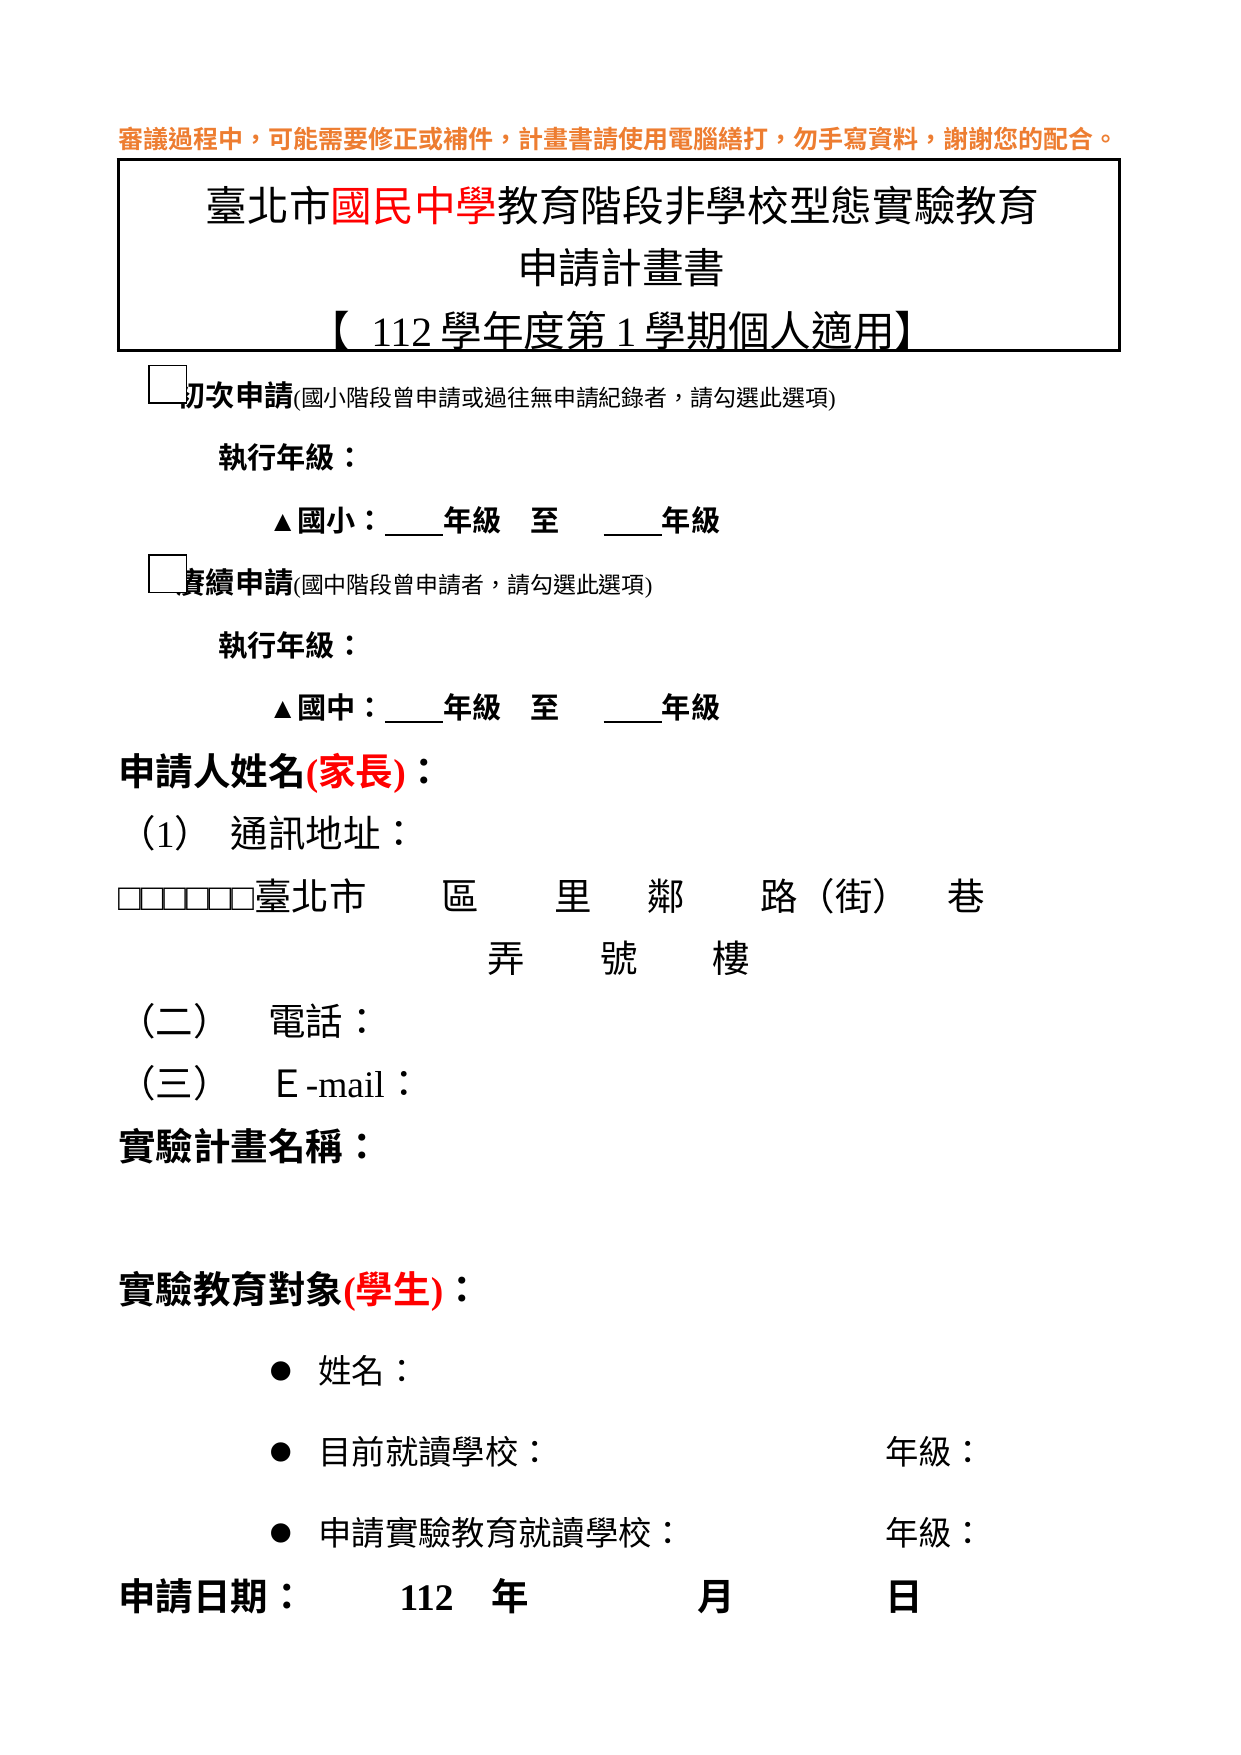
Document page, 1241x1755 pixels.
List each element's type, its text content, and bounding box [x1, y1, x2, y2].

list 目前就讀學校： 年級： [268, 1408, 1122, 1471]
text 實驗教育對象(學生)： [118, 1246, 1122, 1308]
text 執行年級： [168, 602, 1122, 664]
text 審議過程中，可能需要修正或補件，計畫書請使用電腦繕打，勿手寫資料，謝謝您的配合。 [118, 96, 1122, 158]
text 執行年級： [118, 414, 1122, 477]
text 申請人姓名(家長)： [118, 727, 1122, 789]
list 通訊地址： [118, 789, 1122, 852]
text ▲國小： 年級 至 年級 [118, 477, 1122, 539]
text □□□□□□臺北市 區 里 鄰 路（街） 巷 弄 號 樓 [118, 852, 1122, 977]
list 姓名： [268, 1327, 1122, 1389]
text 初次申請(國小階段曾申請或過往無申請紀錄者，請勾選此選項) [118, 352, 1122, 414]
text ▲國中： 年級 至 年級 [268, 664, 1122, 727]
text 申請日期： 112 年 月 日 [118, 1552, 1122, 1614]
text 實驗計畫名稱： [118, 1102, 1122, 1164]
text （二） 電話： [118, 977, 1122, 1039]
list 申請實驗教育就讀學校： 年級： [268, 1489, 1122, 1552]
text （三） Ｅ-mail： [118, 1039, 1122, 1102]
text 賡續申請(國中階段曾申請者，請勾選此選項) [118, 539, 1122, 602]
table_header 臺北市國民中學教育階段非學校型態實驗教育 申請計畫書 【 112學年度第1學期個人適用】 [120, 161, 1118, 349]
